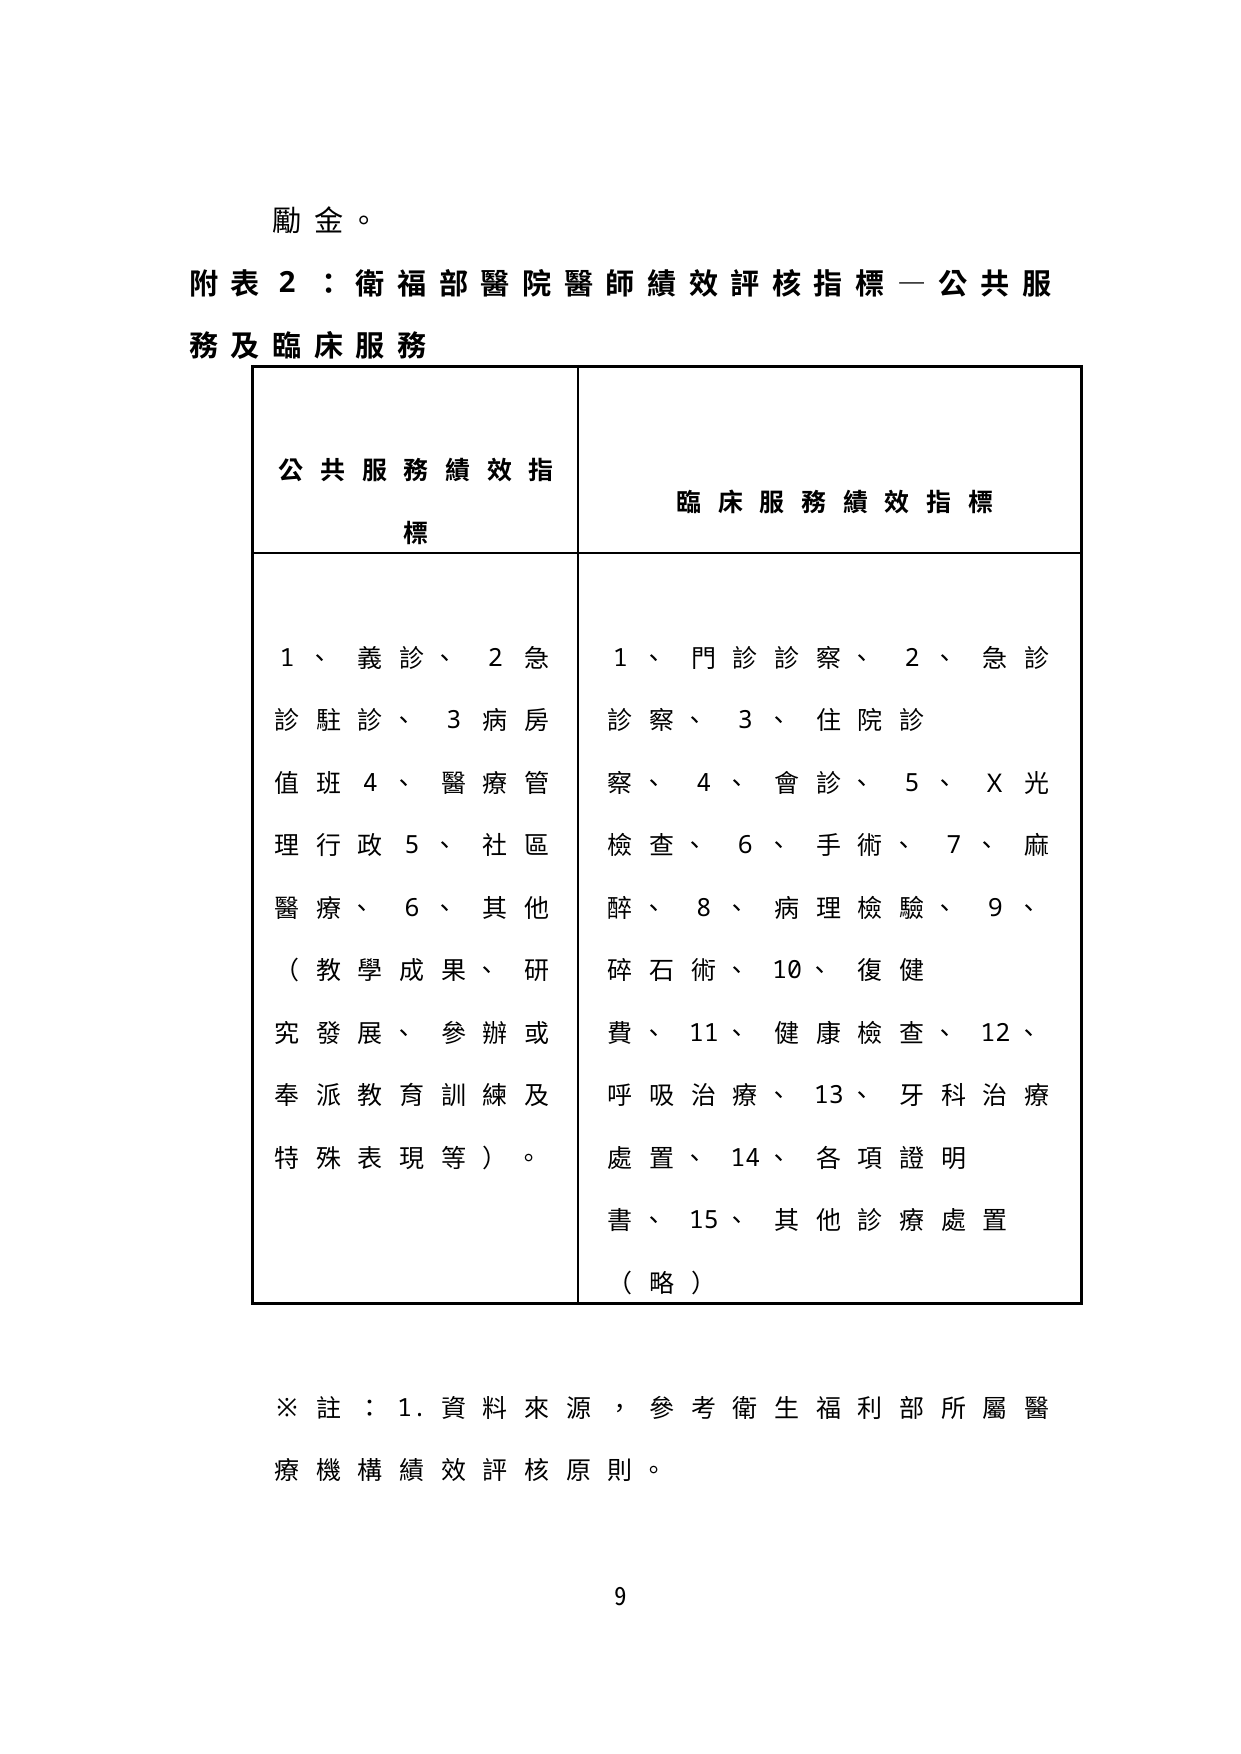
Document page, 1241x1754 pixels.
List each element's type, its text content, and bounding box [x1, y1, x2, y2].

table_header 公共服務績效指標 [254, 368, 577, 552]
text ※註：1.資料來源，參考衛生福利部所屬醫療機構績效評核原則。 [242, 1365, 1058, 1490]
table_cell 1、義診、2急診駐診、3病房值班4、醫療管理行政5、社區醫療、6、其他（教學成果、研究發展、參辦或奉派教育訓練及特殊表現等）。 [254, 554, 577, 1302]
text 勵金。 [242, 177, 1058, 240]
table_cell 1、門診診察、2、急診診察、3、住院診察、4、會診、5、Ｘ光檢查、6、手術、7、麻醉、8、病理檢驗、9、碎石術、10、復健費、11、健康檢查、12、呼吸治療、13、牙科治療處置、14、各項證明書、15、其他診療處置（略） [579, 554, 1080, 1302]
text 附表2：衛福部醫院醫師績效評核指標—公共服務及臨床服務 [183, 240, 1058, 365]
table_header 臨床服務績效指標 [579, 368, 1080, 552]
